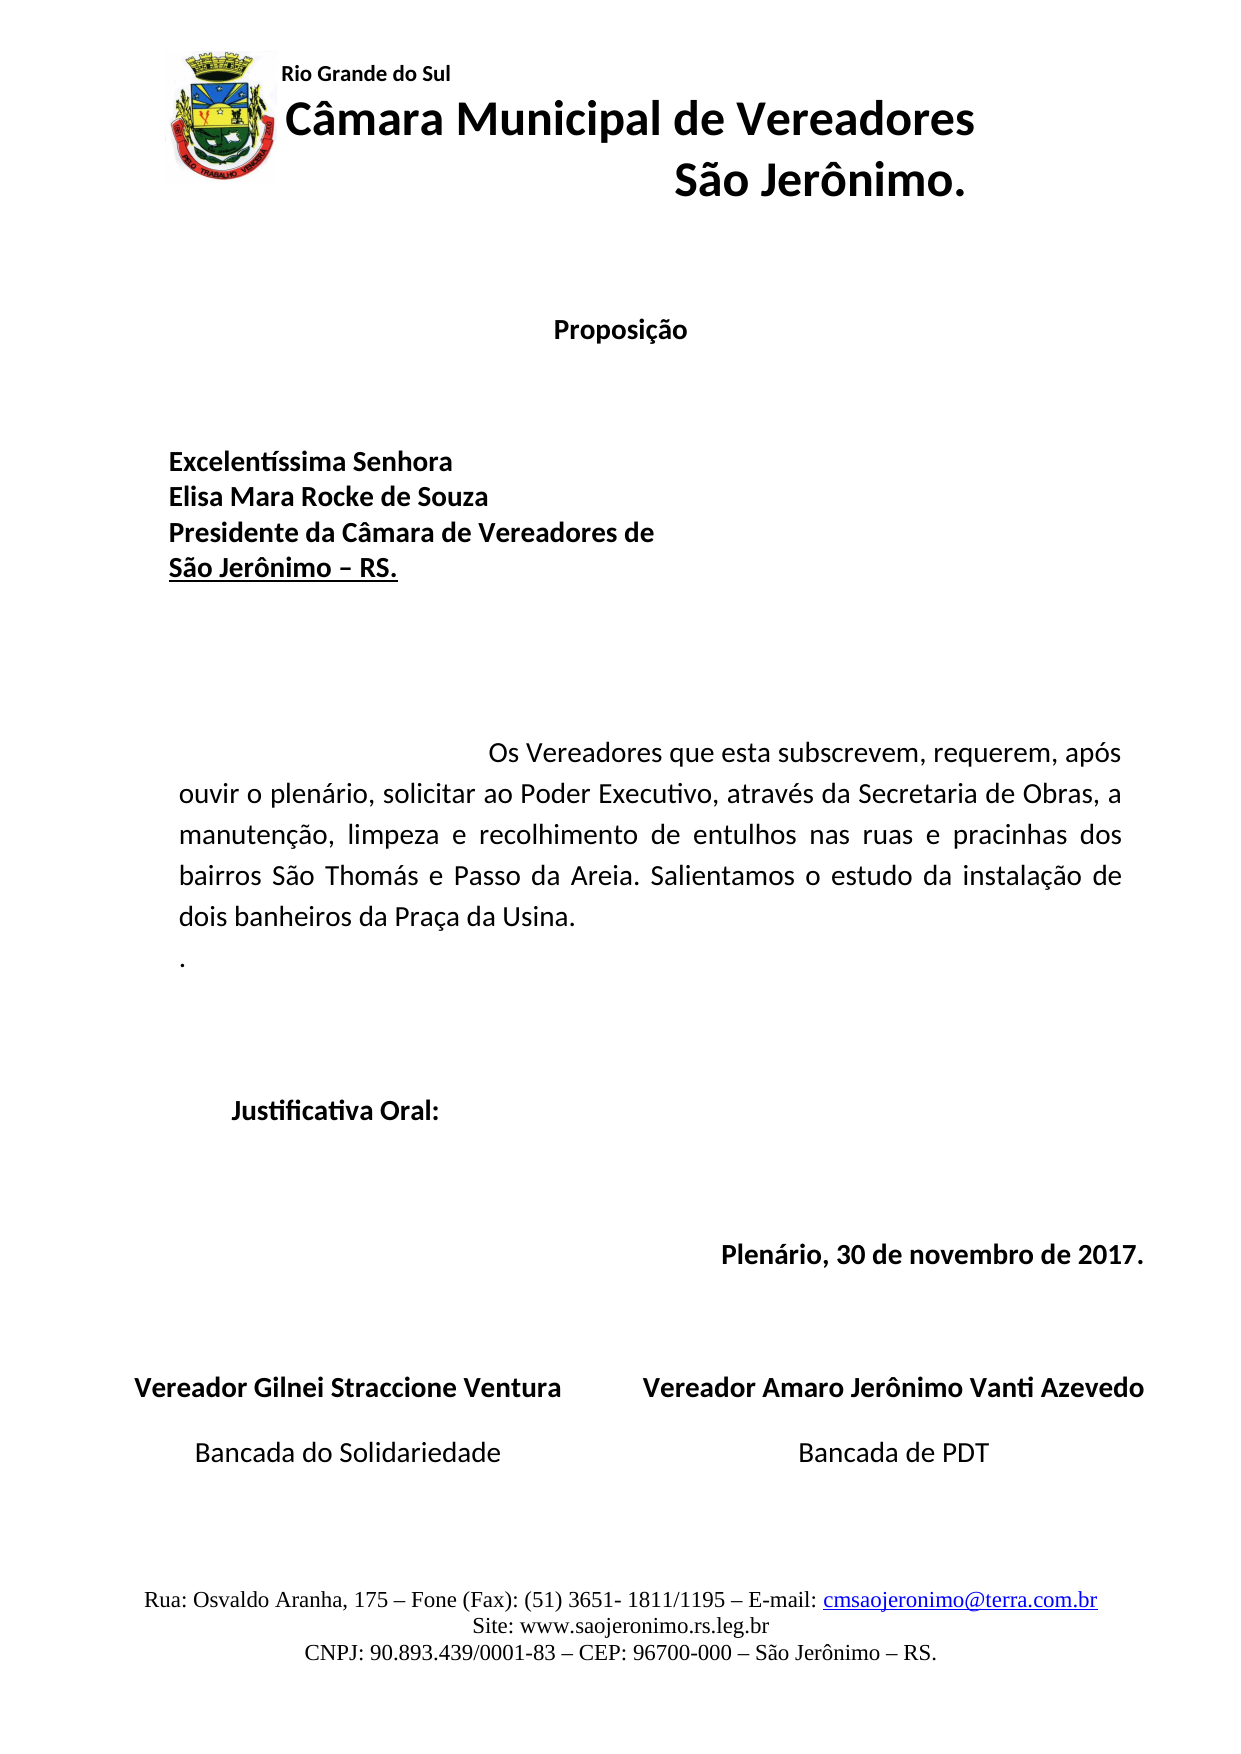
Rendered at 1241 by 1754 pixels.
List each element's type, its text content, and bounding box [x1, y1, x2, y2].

text Elisa Mara Rocke de Souza [169, 478, 1110, 514]
text Bancada de PDT [621, 1434, 1166, 1470]
text . [178, 939, 1123, 975]
text Os Vereadores que esta subscrevem, requerem, após ouvir o plenário, solicitar ao Poder Executivo, através da Secretaria de Obras, a manutenção, limpeza e recolhimento de entulhos nas ruas e pracinhas dos bairros São Thomás e Passo da Areia. Salientamos o estudo da instalação de dois banheiros da Praça da Usina. [178, 734, 1123, 934]
text Proposição [75, 311, 1166, 347]
text São Jerônimo – RS. [169, 549, 1110, 585]
text Presidente da Câmara de Vereadores de [169, 514, 1110, 549]
text Justificativa Oral: [169, 1081, 1144, 1129]
text Bancada do Solidariedade [75, 1434, 621, 1470]
text Vereador Gilnei Straccione Ventura [75, 1369, 621, 1404]
text Vereador Amaro Jerônimo Vanti Azevedo [621, 1369, 1166, 1404]
text Excelentíssima Senhora [169, 443, 1110, 478]
text Plenário, 30 de novembro de 2017. [169, 1225, 1144, 1273]
